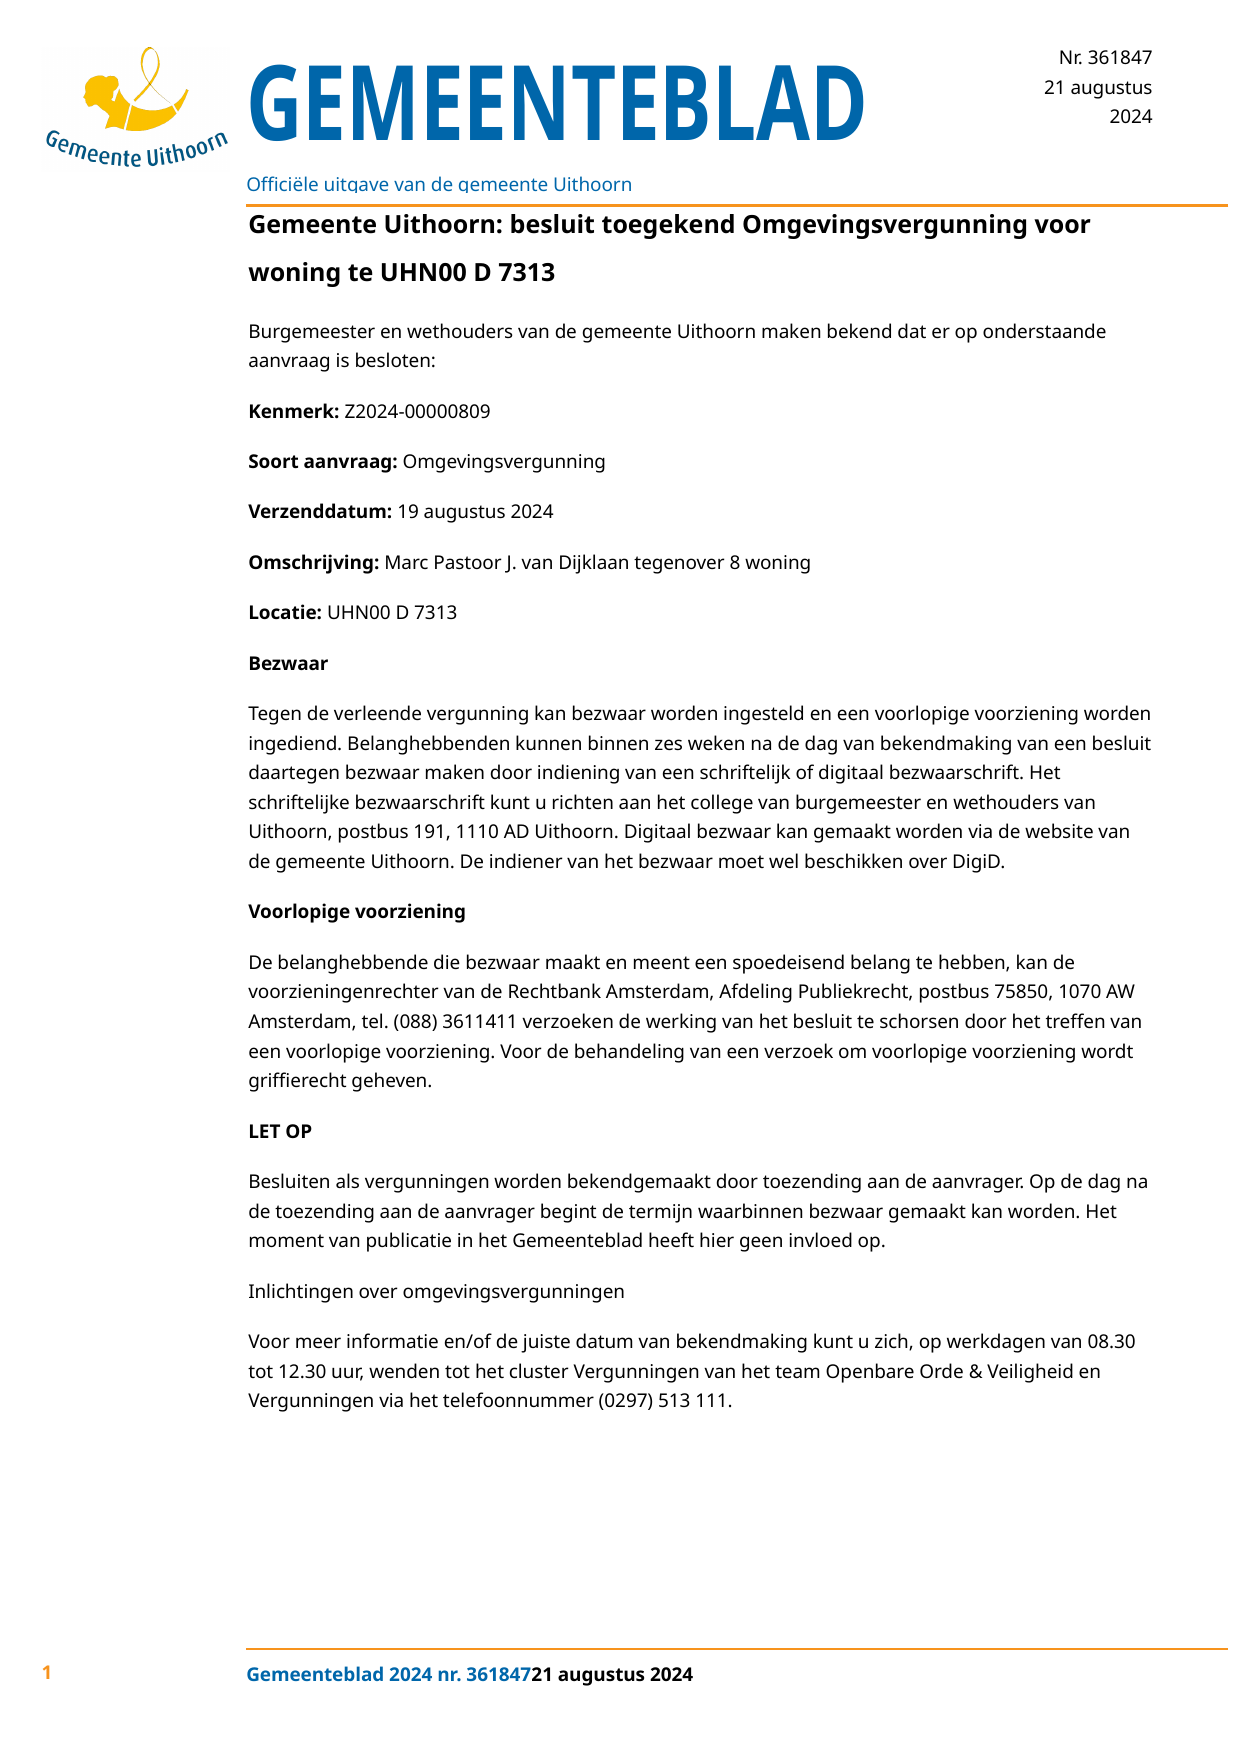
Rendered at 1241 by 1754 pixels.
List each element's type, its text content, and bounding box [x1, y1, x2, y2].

text De belanghebbende die bezwaar maakt en meent een spoedeisend belang te hebben, kan de voorzieningenrechter van de Rechtbank Amsterdam, Afdeling Publiekrecht, postbus 75850, 1070 AW Amsterdam, tel. (088) 3611411 verzoeken de werking van het besluit te schorsen door het treffen van een voorlopige voorziening. Voor de behandeling van een verzoek om voorlopige voorziening wordt griffierecht geheven. [248, 949, 1152, 1093]
picture [41, 47, 231, 172]
text Inlichtingen over omgevingsvergunningen [248, 1278, 1152, 1304]
text Kenmerk: Z2024-00000809 [248, 398, 1152, 424]
text Gemeente Uithoorn: besluit toegekend Omgevingsvergunning voor woning te UHN00 D 7313 [248, 207, 1152, 288]
text Voor meer informatie en/of de juiste datum van bekendmaking kunt u zich, op werkdagen van 08.30 tot 12.30 uur, wenden tot het cluster Vergunningen van het team Openbare Orde & Veiligheid en Vergunningen via het telefoonnummer (0297) 513 111. [248, 1328, 1152, 1413]
text Bezwaar [248, 650, 1152, 676]
text Besluiten als vergunningen worden bekendgemaakt door toezending aan de aanvrager. Op de dag na de toezending aan de aanvrager begint de termijn waarbinnen bezwaar gemaakt kan worden. Het moment van publicatie in het Gemeenteblad heeft hier geen invloed op. [248, 1168, 1152, 1253]
text Verzenddatum: 19 augustus 2024 [248, 499, 1152, 524]
text Tegen de verleende vergunning kan bezwaar worden ingesteld en een voorlopige voorziening worden ingediend. Belanghebbenden kunnen binnen zes weken na de dag van bekendmaking van een besluit daartegen bezwaar maken door indiening van een schriftelijk of digitaal bezwaarschrift. Het schriftelijke bezwaarschrift kunt u richten aan het college van burgemeester en wethouders van Uithoorn, postbus 191, 1110 AD Uithoorn. Digitaal bezwaar kan gemaakt worden via de website van de gemeente Uithoorn. De indiener van het bezwaar moet wel beschikken over DigiD. [248, 700, 1152, 874]
text Burgemeester en wethouders van de gemeente Uithoorn maken bekend dat er op onderstaande aanvraag is besloten: [248, 318, 1152, 373]
text Locatie: UHN00 D 7313 [248, 599, 1152, 625]
text Soort aanvraag: Omgevingsvergunning [248, 448, 1152, 474]
text Voorlopige voorziening [248, 899, 1152, 924]
text LET OP [248, 1118, 1152, 1144]
text Omschrijving: Marc Pastoor J. van Dijklaan tegenover 8 woning [248, 549, 1152, 575]
